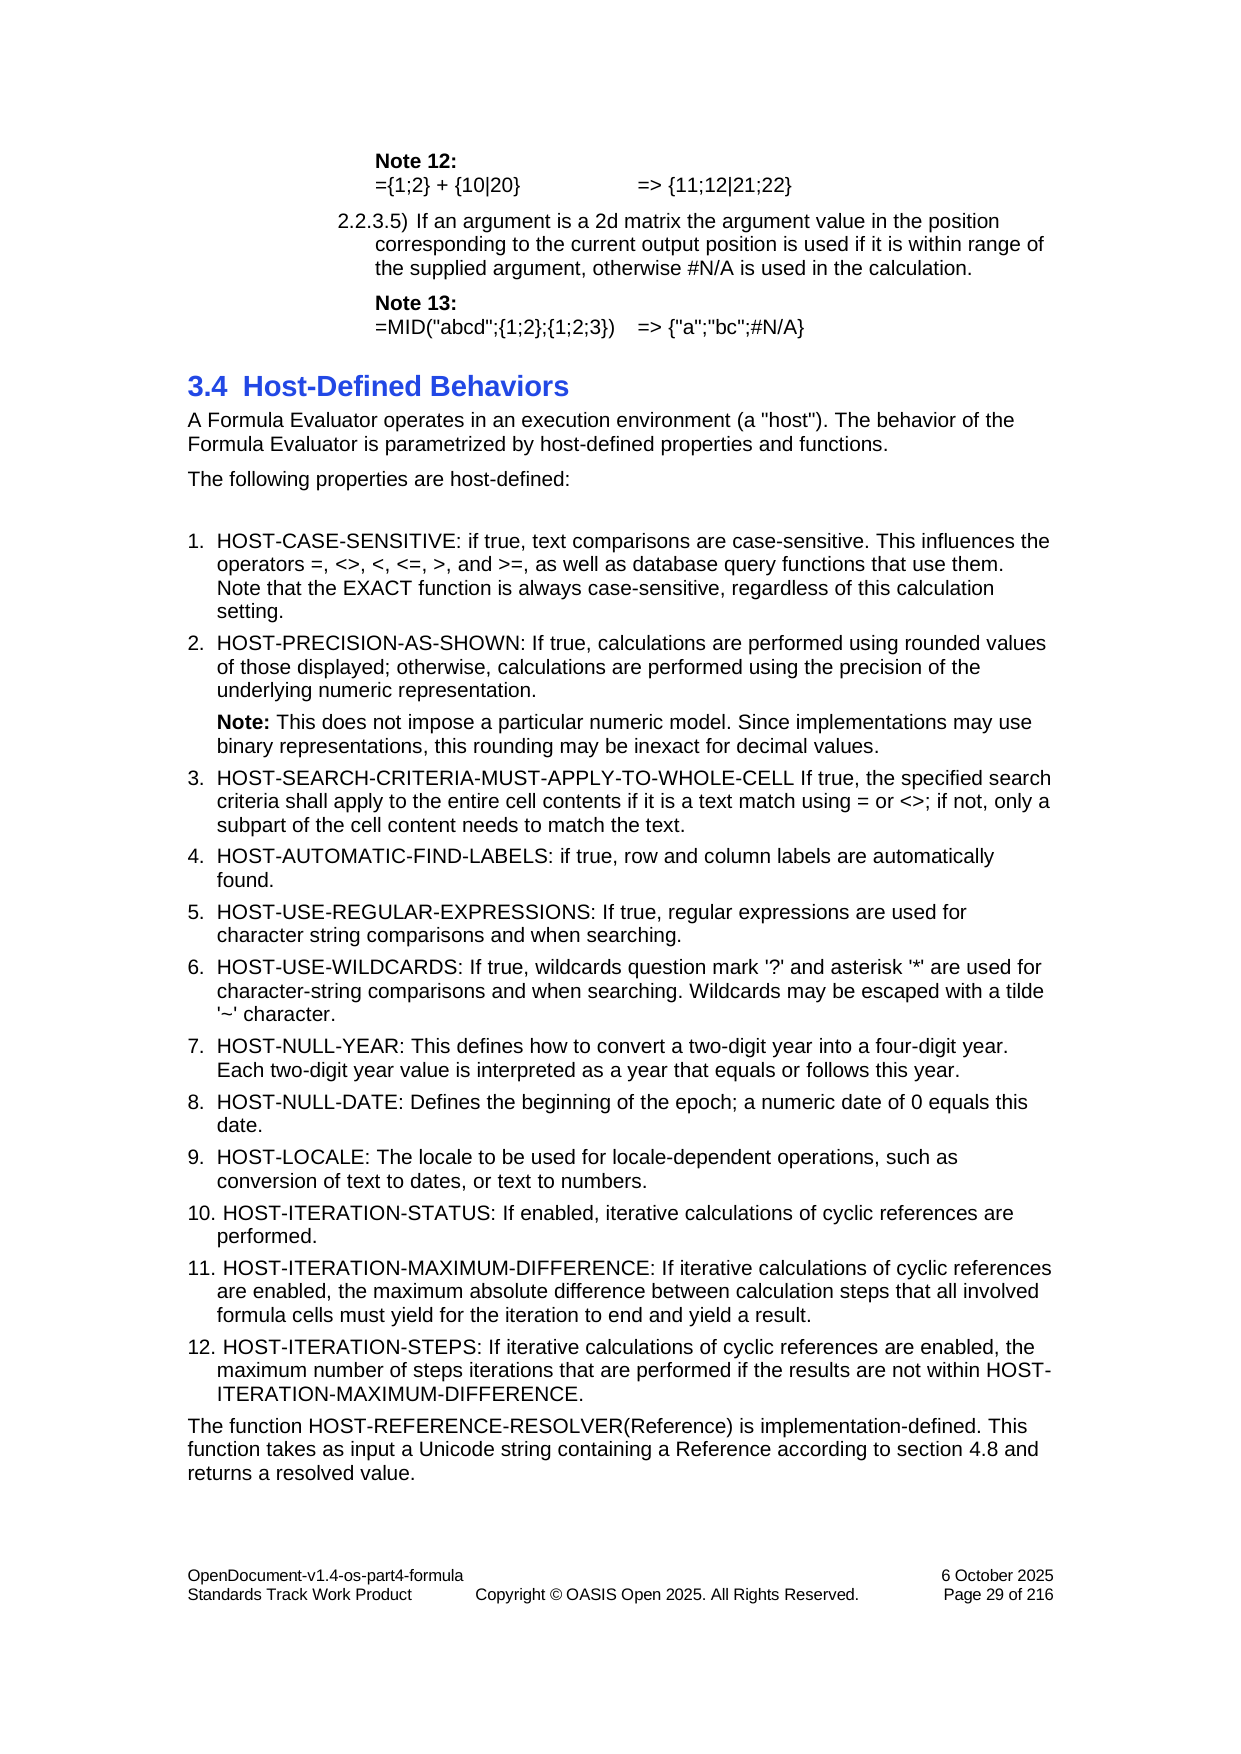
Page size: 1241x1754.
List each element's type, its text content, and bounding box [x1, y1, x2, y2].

list HOST-CASE-SENSITIVE: if true, text comparisons are case-sensitive. This influences the operators =, <>, <, <=, >, and >=, as well as database query functions that use them. Note that the EXACT function is always case-sensitive, regardless of this calculation setting. [187, 529, 1053, 623]
list HOST-USE-REGULAR-EXPRESSIONS: If true, regular expressions are used for character string comparisons and when searching. [187, 900, 1053, 947]
subtitle Host-Defined Behaviors [187, 370, 1053, 402]
list Note 13: =MID("abcd";{1;2};{1;2;3}) => {"a";"bc";#N/A} [337, 292, 1053, 339]
list HOST-NULL-DATE: Defines the beginning of the epoch; a numeric date of 0 equals this date. [187, 1090, 1053, 1137]
text The following properties are host-defined: [187, 468, 1053, 515]
list Note: This does not impose a particular numeric model. Since implementations may use binary representations, this rounding may be inexact for decimal values. [187, 711, 1053, 758]
text A Formula Evaluator operates in an execution environment (a "host"). The behavior of the Formula Evaluator is parametrized by host-defined properties and functions. [187, 408, 1053, 456]
list HOST-ITERATION-MAXIMUM-DIFFERENCE: If iterative calculations of cyclic references are enabled, the maximum absolute difference between calculation steps that all involved formula cells must yield for the iteration to end and yield a result. [187, 1256, 1053, 1327]
text The function HOST-REFERENCE-RESOLVER(Reference) is implementation-defined. This function takes as input a Unicode string containing a Reference according to section 4.8 and returns a resolved value. [187, 1414, 1053, 1485]
list HOST-USE-WILDCARDS: If true, wildcards question mark '?' and asterisk '*' are used for character-string comparisons and when searching. Wildcards may be escaped with a tilde '~' character. [187, 956, 1053, 1026]
list HOST-ITERATION-STEPS: If iterative calculations of cyclic references are enabled, the maximum number of steps iterations that are performed if the results are not within HOST-ITERATION-MAXIMUM-DIFFERENCE. [187, 1335, 1053, 1406]
list If an argument is a 2d matrix the argument value in the position corresponding to the current output position is used if it is within range of the supplied argument, otherwise #N/A is used in the calculation. [337, 209, 1053, 280]
list Note 12: ={1;2} + {10|20} => {11;12|21;22} [337, 150, 1053, 197]
list HOST-NULL-YEAR: This defines how to convert a two-digit year into a four-digit year. Each two-digit year value is interpreted as a year that equals or follows this year. [187, 1035, 1053, 1082]
list HOST-AUTOMATIC-FIND-LABELS: if true, row and column labels are automatically found. [187, 845, 1053, 892]
list HOST-PRECISION-AS-SHOWN: If true, calculations are performed using rounded values of those displayed; otherwise, calculations are performed using the precision of the underlying numeric representation. [187, 632, 1053, 702]
list HOST-SEARCH-CRITERIA-MUST-APPLY-TO-WHOLE-CELL If true, the specified search criteria shall apply to the entire cell contents if it is a text match using = or <>; if not, only a subpart of the cell content needs to match the text. [187, 766, 1053, 837]
list HOST-ITERATION-STATUS: If enabled, iterative calculations of cyclic references are performed. [187, 1201, 1053, 1248]
list HOST-LOCALE: The locale to be used for locale-dependent operations, such as conversion of text to dates, or text to numbers. [187, 1146, 1053, 1193]
